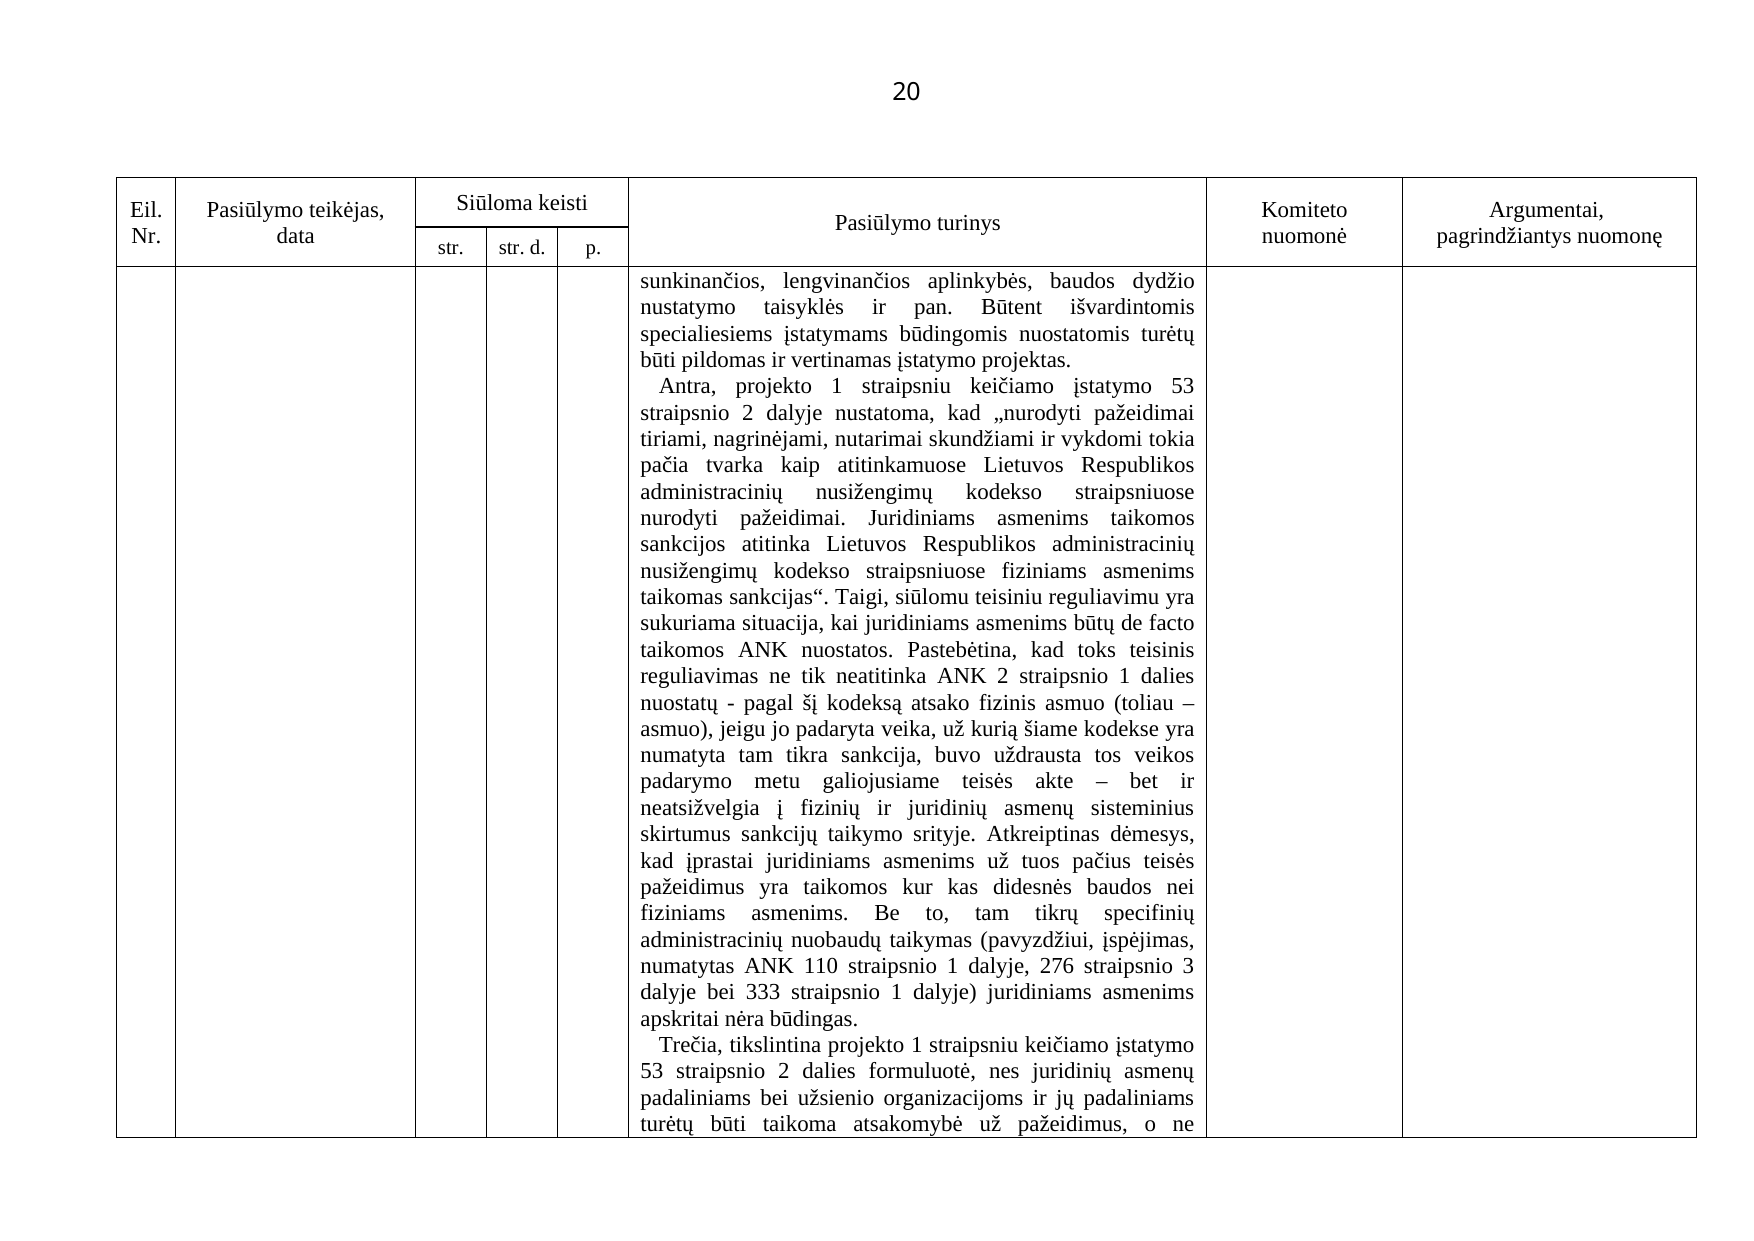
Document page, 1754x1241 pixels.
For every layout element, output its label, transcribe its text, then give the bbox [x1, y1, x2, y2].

table_header Pasiūlymo teikėjas, data [176, 178, 415, 266]
table_cell [176, 267, 415, 1137]
table_cell sunkinančios, lengvinančios aplinkybės, baudos dydžio nustatymo taisyklės ir pan. Būtent išvardintomis specialiesiems įstatymams būdingomis nuostatomis turėtų būti pildomas ir vertinamas įstatymo projektas. Antra, projekto 1 straipsniu keičiamo įstatymo 53 straipsnio 2 dalyje nustatoma, kad „nurodyti pažeidimai tiriami, nagrinėjami, nutarimai skundžiami ir vykdomi tokia pačia tvarka kaip atitinkamuose Lietuvos Respublikos administracinių nusižengimų kodekso straipsniuose nurodyti pažeidimai. Juridiniams asmenims taikomos sankcijos atitinka Lietuvos Respublikos administracinių nusižengimų kodekso straipsniuose fiziniams asmenims taikomas sankcijas“. Taigi, siūlomu teisiniu reguliavimu yra sukuriama situacija, kai juridiniams asmenims būtų de facto taikomos ANK nuostatos. Pastebėtina, kad toks teisinis reguliavimas ne tik neatitinka ANK 2 straipsnio 1 dalies nuostatų - pagal šį kodeksą atsako fizinis asmuo (toliau – asmuo), jeigu jo padaryta veika, už kurią šiame kodekse yra numatyta tam tikra sankcija, buvo uždrausta tos veikos padarymo metu galiojusiame teisės akte – bet ir neatsižvelgia į fizinių ir juridinių asmenų sisteminius skirtumus sankcijų taikymo srityje. Atkreiptinas dėmesys, kad įprastai juridiniams asmenims už tuos pačius teisės pažeidimus yra taikomos kur kas didesnės baudos nei fiziniams asmenims. Be to, tam tikrų specifinių administracinių nuobaudų taikymas (pavyzdžiui, įspėjimas, numatytas ANK 110 straipsnio 1 dalyje, 276 straipsnio 3 dalyje bei 333 straipsnio 1 dalyje) juridiniams asmenims apskritai nėra būdingas. Trečia, tikslintina projekto 1 straipsniu keičiamo įstatymo 53 straipsnio 2 dalies formuluotė, nes juridinių asmenų padaliniams bei užsienio organizacijoms ir jų padaliniams turėtų būti taikoma atsakomybė už pažeidimus, o ne [629, 267, 1206, 1137]
table_header Siūloma keisti [416, 178, 628, 226]
table_cell [1403, 267, 1696, 1137]
table_cell [558, 267, 628, 1137]
table_cell p. [558, 228, 628, 266]
table_cell [117, 267, 175, 1137]
table_cell str. [416, 228, 486, 266]
table_header Pasiūlymo turinys [629, 178, 1206, 266]
table_header Komiteto nuomonė [1207, 178, 1402, 266]
table_cell [416, 267, 486, 1137]
table_cell [1207, 267, 1402, 1137]
table_cell [487, 267, 557, 1137]
table_header Eil. Nr. [117, 178, 175, 266]
table_header Argumentai, pagrindžiantys nuomonę [1403, 178, 1696, 266]
table_cell str. d. [487, 228, 557, 266]
